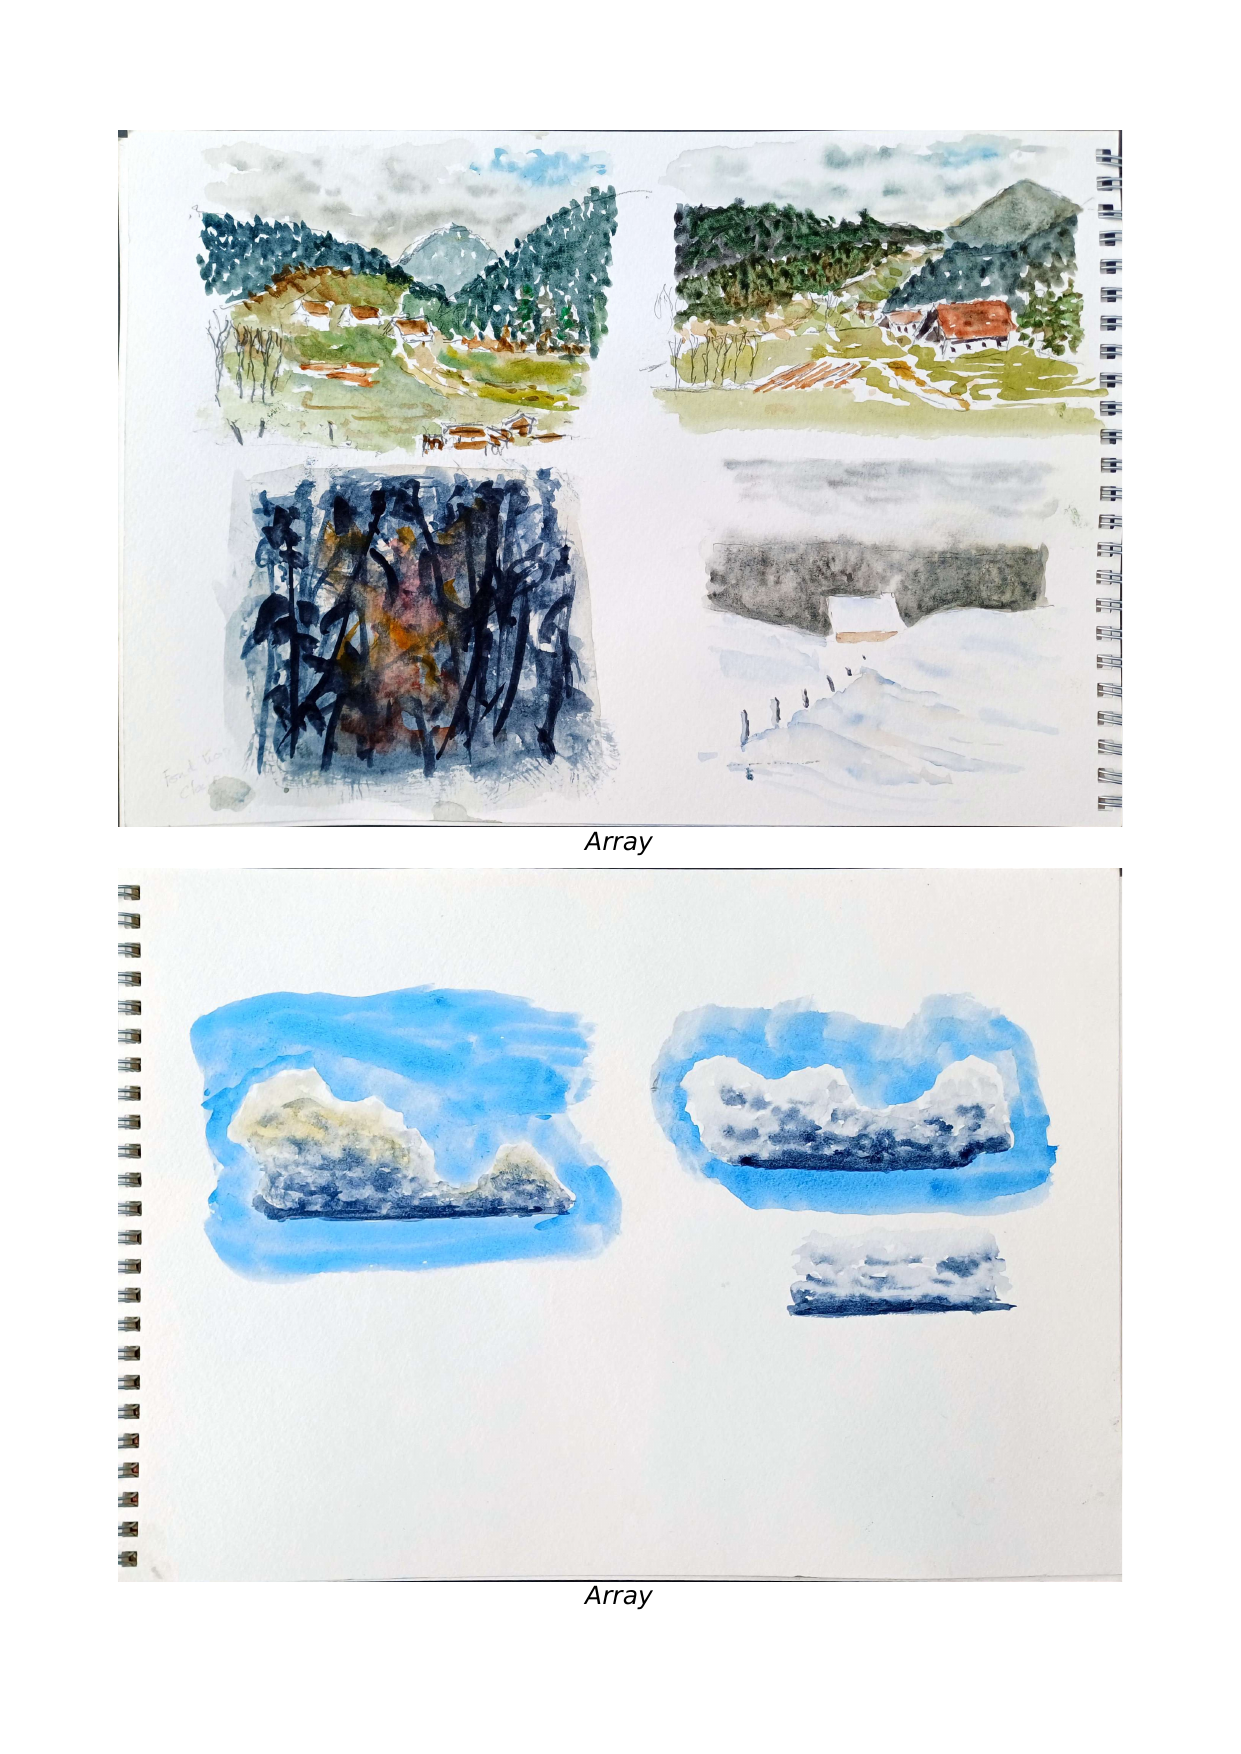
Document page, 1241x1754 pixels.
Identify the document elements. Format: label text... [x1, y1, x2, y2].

picture [118, 868, 1123, 1582]
text Array [118, 827, 1122, 856]
text Array [118, 1582, 1122, 1610]
picture [118, 130, 1123, 827]
